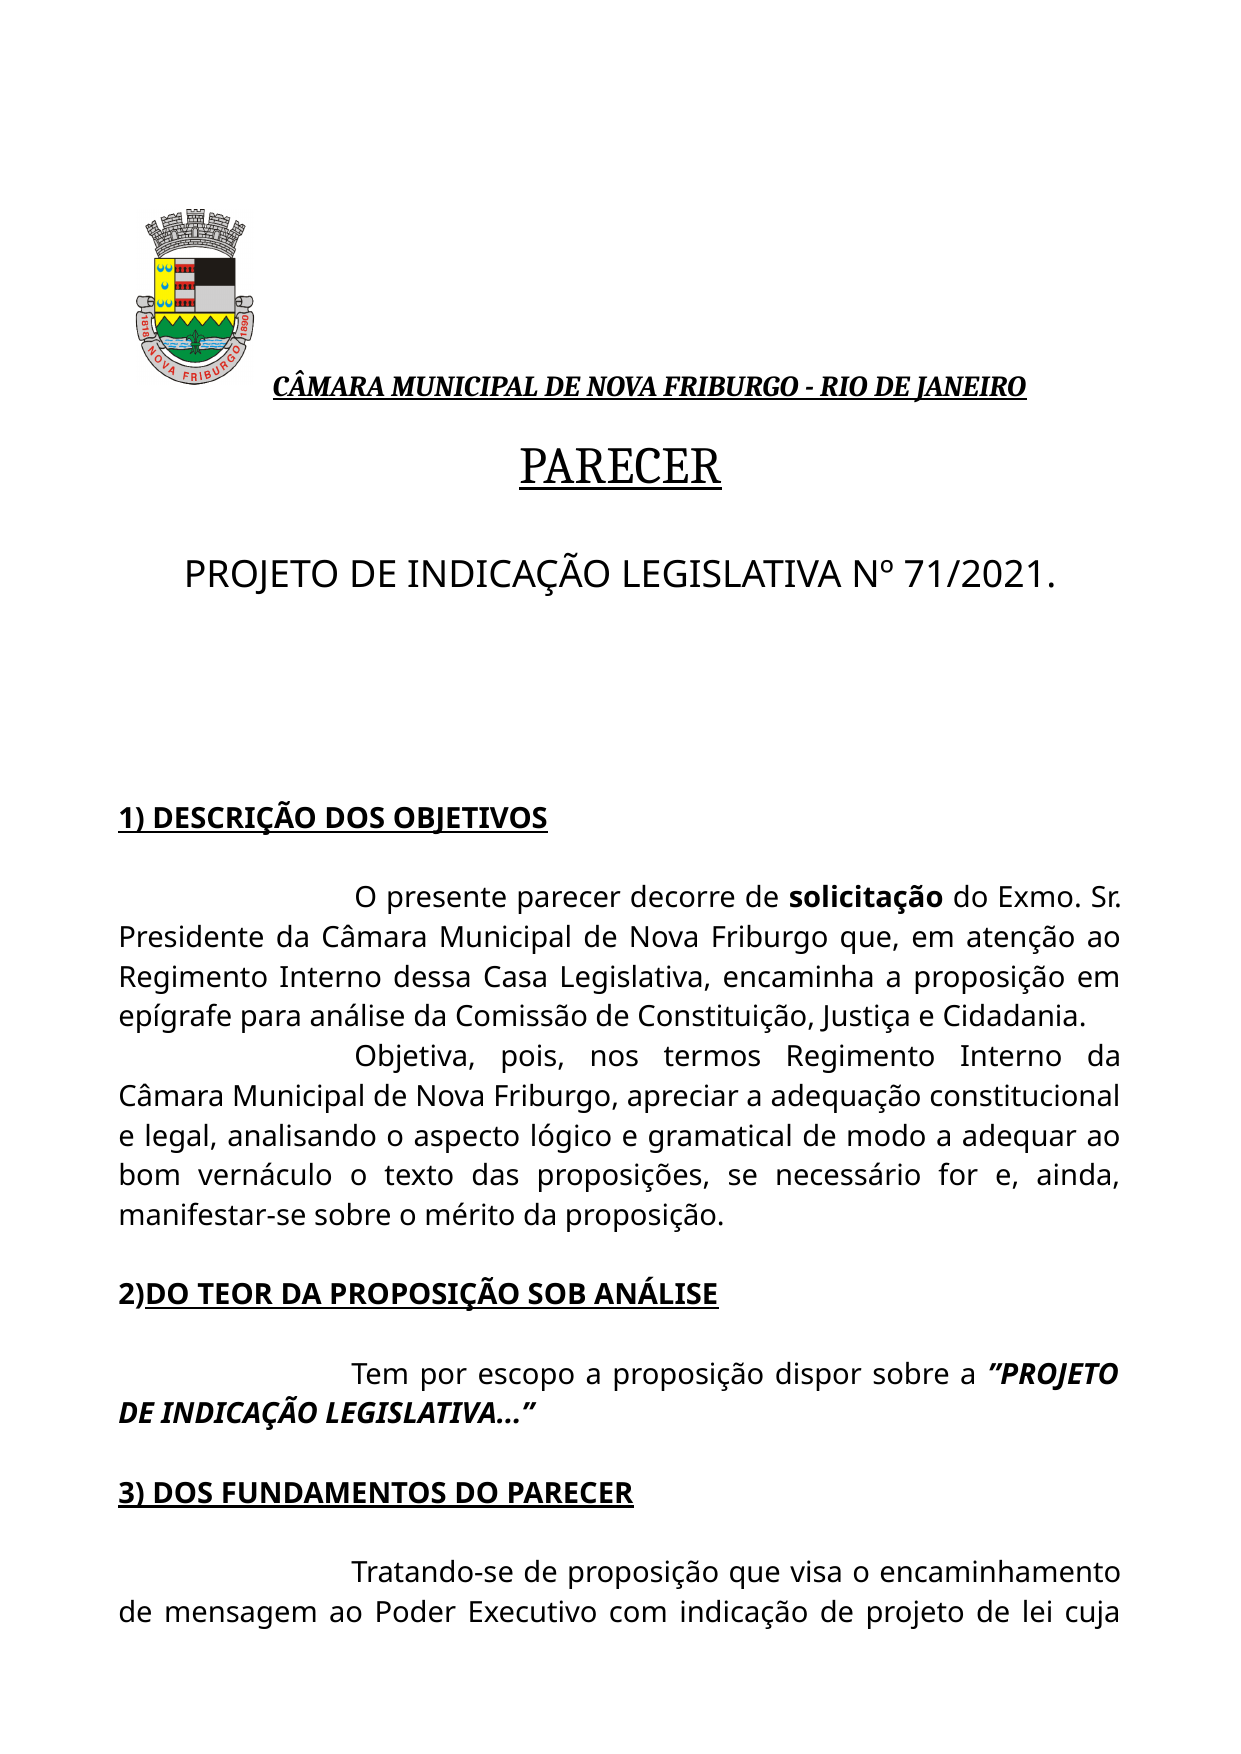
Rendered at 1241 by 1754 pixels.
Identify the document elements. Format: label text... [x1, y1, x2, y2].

text O presente parecer decorre de solicitação do Exmo. Sr. Presidente da Câmara Municipal de Nova Friburgo que, em atenção ao Regimento Interno dessa Casa Legislativa, encaminha a proposição em epígrafe para análise da Comissão de Constituição, Justiça e Cidadania. [118, 877, 1122, 1035]
text Tem por escopo a proposição dispor sobre a ”PROJETO DE INDICAÇÃO LEGISLATIVA...” [118, 1353, 1122, 1432]
text PARECER [118, 437, 1122, 497]
list DO TEOR DA PROPOSIÇÃO SOB ANÁLISE [118, 1273, 1122, 1313]
text 3) DOS FUNDAMENTOS DO PARECER [118, 1472, 1122, 1512]
text PROJETO DE INDICAÇÃO LEGISLATIVA Nº 71/2021. [118, 548, 1122, 599]
text 1) DESCRIÇÃO DOS OBJETIVOS [118, 797, 1122, 837]
text CÂMARA MUNICIPAL DE NOVA FRIBURGO - RIO DE JANEIRO [118, 198, 1122, 403]
text Objetiva, pois, nos termos Regimento Interno da Câmara Municipal de Nova Friburgo, apreciar a adequação constitucional e legal, analisando o aspecto lógico e gramatical de modo a adequar ao bom vernáculo o texto das proposições, se necessário for e, ainda, manifestar-se sobre o mérito da proposição. [118, 1035, 1122, 1234]
text Tratando-se de proposição que visa o encaminhamento de mensagem ao Poder Executivo com indicação de projeto de lei cuja [118, 1551, 1122, 1631]
